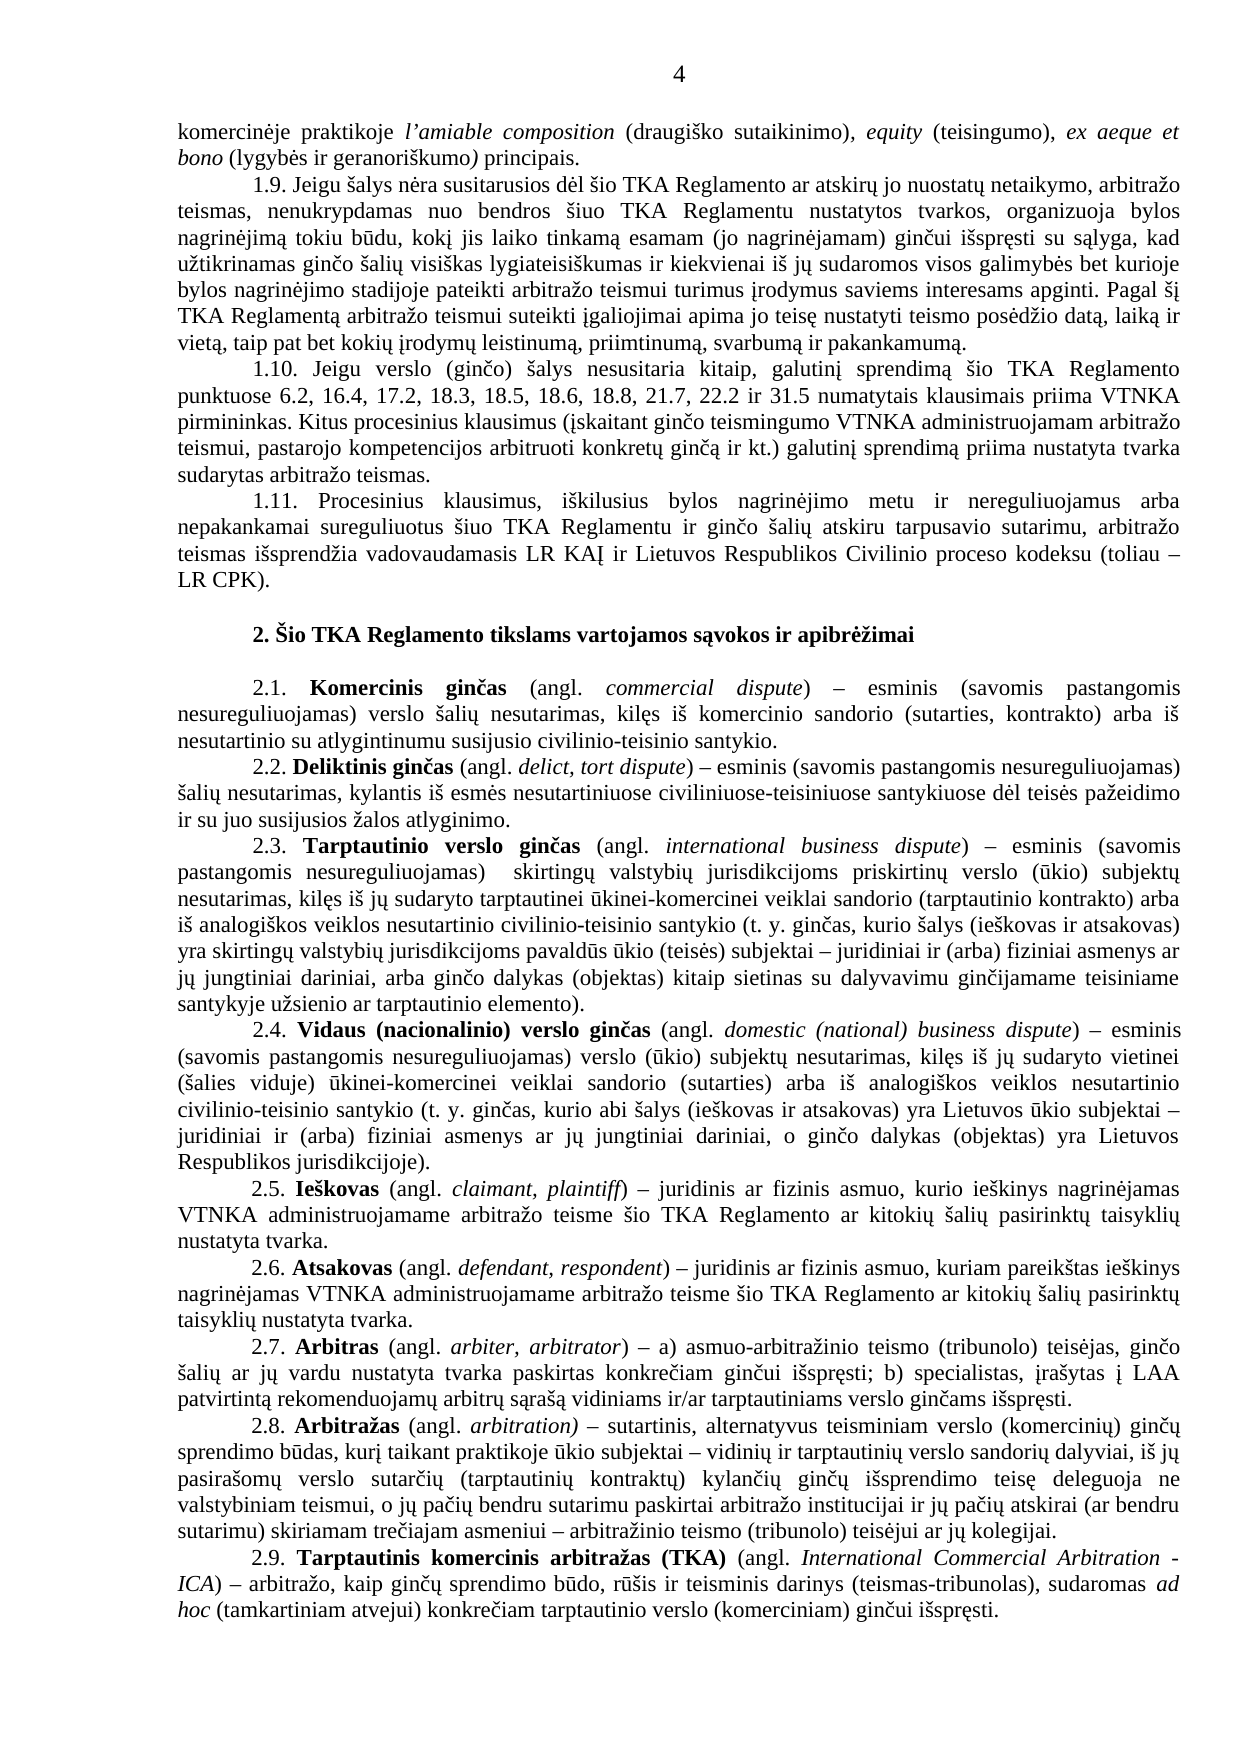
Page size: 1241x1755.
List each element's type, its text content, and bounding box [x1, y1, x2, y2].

text 1.11. Procesinius klausimus, iškilusius bylos nagrinėjimo metu ir nereguliuojamus arba nepakankamai sureguliuotus šiuo TKA Reglamentu ir ginčo šalių atskiru tarpusavio sutarimu, arbitražo teismas išsprendžia vadovaudamasis LR KAĮ ir Lietuvos Respublikos Civilinio proceso kodeksu (toliau – LR CPK). [177, 487, 1181, 592]
text 2.9. Tarptautinis komercinis arbitražas (TKA) (angl. International Commercial Arbitration - ICA) – arbitražo, kaip ginčų sprendimo būdo, rūšis ir teisminis darinys (teismas-tribunolas), sudaromas ad hoc (tamkartiniam atvejui) konkrečiam tarptautinio verslo (komerciniam) ginčui išspręsti. [177, 1544, 1181, 1623]
text 2.1. Komercinis ginčas (angl. commercial dispute) – esminis (savomis pastangomis nesureguliuojamas) verslo šalių nesutarimas, kilęs iš komercinio sandorio (sutarties, kontrakto) arba iš nesutartinio su atlygintinumu susijusio civilinio-teisinio santykio. [177, 674, 1181, 753]
text 2.3. Tarptautinio verslo ginčas (angl. international business dispute) – esminis (savomis pastangomis nesureguliuojamas) skirtingų valstybių jurisdikcijoms priskirtinų verslo (ūkio) subjektų nesutarimas, kilęs iš jų sudaryto tarptautinei ūkinei-komercinei veiklai sandorio (tarptautinio kontrakto) arba iš analogiškos veiklos nesutartinio civilinio-teisinio santykio (t. y. ginčas, kurio šalys (ieškovas ir atsakovas) yra skirtingų valstybių jurisdikcijoms pavaldūs ūkio (teisės) subjektai – juridiniai ir (arba) fiziniai asmenys ar jų jungtiniai dariniai, arba ginčo dalykas (objektas) kitaip sietinas su dalyvavimu ginčijamame teisiniame santykyje užsienio ar tarptautinio elemento). [177, 832, 1181, 1017]
text 2.5. Ieškovas (angl. claimant, plaintiff) – juridinis ar fizinis asmuo, kurio ieškinys nagrinėjamas VTNKA administruojamame arbitražo teisme šio TKA Reglamento ar kitokių šalių pasirinktų taisyklių nustatyta tvarka. [177, 1175, 1181, 1254]
text 2.6. Atsakovas (angl. defendant, respondent) – juridinis ar fizinis asmuo, kuriam pareikštas ieškinys nagrinėjamas VTNKA administruojamame arbitražo teisme šio TKA Reglamento ar kitokių šalių pasirinktų taisyklių nustatyta tvarka. [177, 1254, 1181, 1333]
text 2.4. Vidaus (nacionalinio) verslo ginčas (angl. domestic (national) business dispute) – esminis (savomis pastangomis nesureguliuojamas) verslo (ūkio) subjektų nesutarimas, kilęs iš jų sudaryto vietinei (šalies viduje) ūkinei-komercinei veiklai sandorio (sutarties) arba iš analogiškos veiklos nesutartinio civilinio-teisinio santykio (t. y. ginčas, kurio abi šalys (ieškovas ir atsakovas) yra Lietuvos ūkio subjektai – juridiniai ir (arba) fiziniai asmenys ar jų jungtiniai dariniai, o ginčo dalykas (objektas) yra Lietuvos Respublikos jurisdikcijoje). [177, 1017, 1181, 1175]
text 2.7. Arbitras (angl. arbiter, arbitrator) – a) asmuo-arbitražinio teismo (tribunolo) teisėjas, ginčo šalių ar jų vardu nustatyta tvarka paskirtas konkrečiam ginčui išspręsti; b) specialistas, įrašytas į LAA patvirtintą rekomenduojamų arbitrų sąrašą vidiniams ir/ar tarptautiniams verslo ginčams išspręsti. [177, 1333, 1181, 1412]
text 2.8. Arbitražas (angl. arbitration) – sutartinis, alternatyvus teisminiam verslo (komercinių) ginčų sprendimo būdas, kurį taikant praktikoje ūkio subjektai – vidinių ir tarptautinių verslo sandorių dalyviai, iš jų pasirašomų verslo sutarčių (tarptautinių kontraktų) kylančių ginčų išsprendimo teisę deleguoja ne valstybiniam teismui, o jų pačių bendru sutarimu paskirtai arbitražo institucijai ir jų pačių atskirai (ar bendru sutarimu) skiriamam trečiajam asmeniui – arbitražinio teismo (tribunolo) teisėjui ar jų kolegijai. [177, 1412, 1181, 1544]
text 2.2. Deliktinis ginčas (angl. delict, tort dispute) – esminis (savomis pastangomis nesureguliuojamas) šalių nesutarimas, kylantis iš esmės nesutartiniuose civiliniuose-teisiniuose santykiuose dėl teisės pažeidimo ir su juo susijusios žalos atlyginimo. [177, 753, 1181, 832]
text komercinėje praktikoje l’amiable composition (draugiško sutaikinimo), equity (teisingumo), ex aeque et bono (lygybės ir geranoriškumo) principais. [177, 118, 1181, 171]
text 2. Šio TKA Reglamento tikslams vartojamos sąvokos ir apibrėžimai [177, 621, 1181, 648]
text 1.10. Jeigu verslo (ginčo) šalys nesusitaria kitaip, galutinį sprendimą šio TKA Reglamento punktuose 6.2, 16.4, 17.2, 18.3, 18.5, 18.6, 18.8, 21.7, 22.2 ir 31.5 numatytais klausimais priima VTNKA pirmininkas. Kitus procesinius klausimus (įskaitant ginčo teismingumo VTNKA administruojamam arbitražo teismui, pastarojo kompetencijos arbitruoti konkretų ginčą ir kt.) galutinį sprendimą priima nustatyta tvarka sudarytas arbitražo teismas. [177, 355, 1181, 487]
text 1.9. Jeigu šalys nėra susitarusios dėl šio TKA Reglamento ar atskirų jo nuostatų netaikymo, arbitražo teismas, nenukrypdamas nuo bendros šiuo TKA Reglamentu nustatytos tvarkos, organizuoja bylos nagrinėjimą tokiu būdu, kokį jis laiko tinkamą esamam (jo nagrinėjamam) ginčui išspręsti su sąlyga, kad užtikrinamas ginčo šalių visiškas lygiateisiškumas ir kiekvienai iš jų sudaromos visos galimybės bet kurioje bylos nagrinėjimo stadijoje pateikti arbitražo teismui turimus įrodymus saviems interesams apginti. Pagal šį TKA Reglamentą arbitražo teismui suteikti įgaliojimai apima jo teisę nustatyti teismo posėdžio datą, laiką ir vietą, taip pat bet kokių įrodymų leistinumą, priimtinumą, svarbumą ir pakankamumą. [177, 171, 1181, 355]
